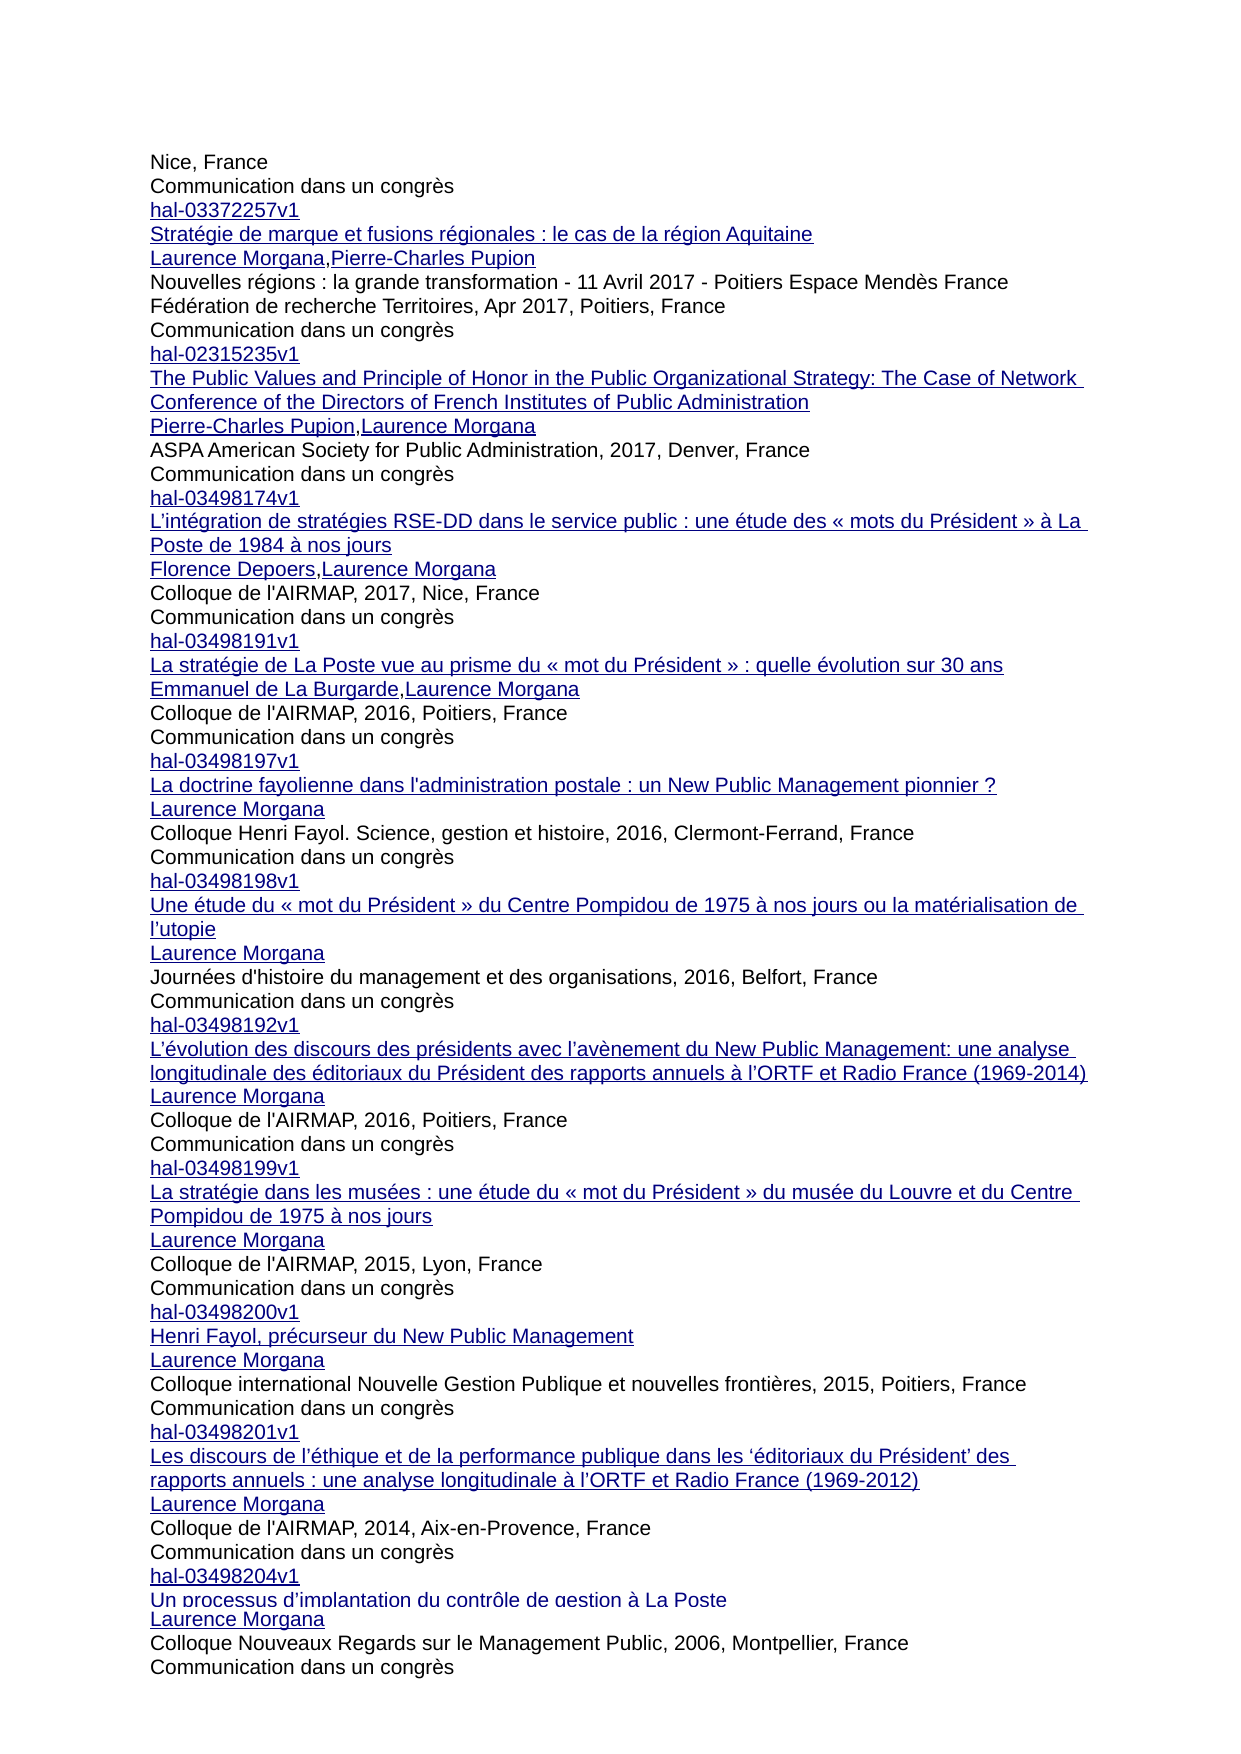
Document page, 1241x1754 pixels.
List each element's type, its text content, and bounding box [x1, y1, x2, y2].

table_cell Les discours de l’éthique et de la performance publique dans les ‘éditoriaux du Président’ des rapports annuels : une analyse longitudinale à l’ORTF et Radio France (1969-2012) Laurence Morgana Colloque de l'AIRMAP, 2014, Aix-en-Provence, France Communication dans un congrès hal-03498204v1 [150, 1444, 1090, 1587]
table_cell Un processus d’implantation du contrôle de gestion à La Poste Laurence Morgana Colloque Nouveaux Regards sur le Management Public, 2006, Montpellier, France Communication dans un congrès [150, 1588, 1090, 1679]
table_cell L’évolution des discours des présidents avec l’avènement du New Public Management: une analyse longitudinale des éditoriaux du Président des rapports annuels à l’ORTF et Radio France (1969-2014) Laurence Morgana Colloque de l'AIRMAP, 2016, Poitiers, France Communication dans un congrès hal-03498199v1 [150, 1036, 1090, 1180]
table_cell Stratégie de marque et fusions régionales : le cas de la région Aquitaine Laurence Morgana,Pierre-Charles Pupion Nouvelles régions : la grande transformation - 11 Avril 2017 - Poitiers Espace Mendès France Fédération de recherche Territoires, Apr 2017, Poitiers, France Communication dans un congrès hal-02315235v1 [150, 222, 1090, 366]
table_cell La stratégie dans les musées : une étude du « mot du Président » du musée du Louvre et du Centre Pompidou de 1975 à nos jours Laurence Morgana Colloque de l'AIRMAP, 2015, Lyon, France Communication dans un congrès hal-03498200v1 [150, 1180, 1090, 1324]
table_cell La doctrine fayolienne dans l'administration postale : un New Public Management pionnier ? Laurence Morgana Colloque Henri Fayol. Science, gestion et histoire, 2016, Clermont-Ferrand, France Communication dans un congrès hal-03498198v1 [150, 773, 1090, 893]
table_cell Henri Fayol, précurseur du New Public Management Laurence Morgana Colloque international Nouvelle Gestion Publique et nouvelles frontières, 2015, Poitiers, France Communication dans un congrès hal-03498201v1 [150, 1324, 1090, 1444]
table_cell L’intégration de stratégies RSE-DD dans le service public : une étude des « mots du Président » à La Poste de 1984 à nos jours Florence Depoers,Laurence Morgana Colloque de l'AIRMAP, 2017, Nice, France Communication dans un congrès hal-03498191v1 [150, 509, 1090, 653]
table_cell La stratégie de La Poste vue au prisme du « mot du Président » : quelle évolution sur 30 ans Emmanuel de La Burgarde,Laurence Morgana Colloque de l'AIRMAP, 2016, Poitiers, France Communication dans un congrès hal-03498197v1 [150, 653, 1090, 773]
table_cell Fusion des collectivités locales, pilotage des ressources humaines et implication affective Pierre-Charles Pupion,Laurence Morgana 6ème Colloque AIRMAP. 6ème Colloque AIRMAP, « Un management public universel? », Jun 2017, Nice, France Communication dans un congrès hal-03372257v1 [150, 150, 1090, 222]
table_cell The Public Values and Principle of Honor in the Public Organizational Strategy: The Case of Network Conference of the Directors of French Institutes of Public Administration Pierre-Charles Pupion,Laurence Morgana ASPA American Society for Public Administration, 2017, Denver, France Communication dans un congrès hal-03498174v1 [150, 366, 1090, 509]
table_cell Une étude du « mot du Président » du Centre Pompidou de 1975 à nos jours ou la matérialisation de l’utopie Laurence Morgana Journées d'histoire du management et des organisations, 2016, Belfort, France Communication dans un congrès hal-03498192v1 [150, 893, 1090, 1036]
